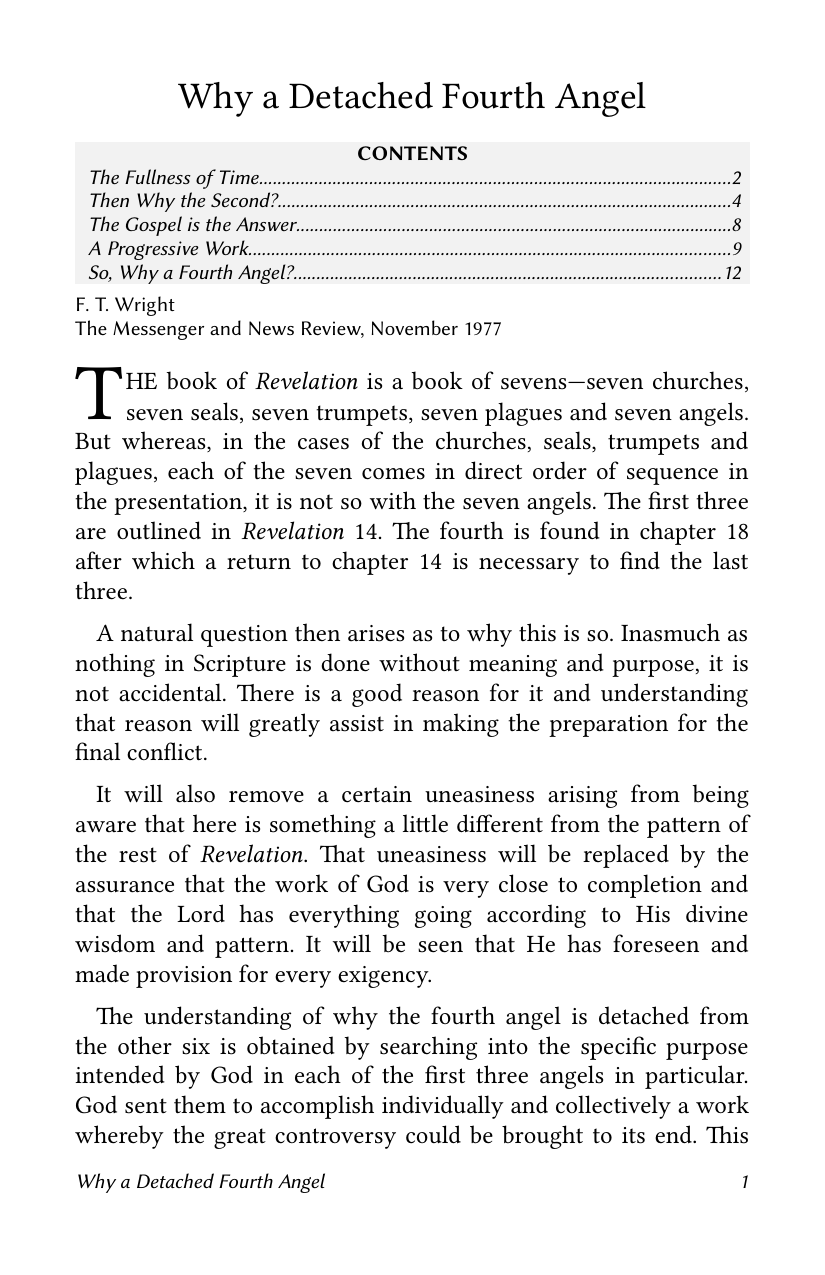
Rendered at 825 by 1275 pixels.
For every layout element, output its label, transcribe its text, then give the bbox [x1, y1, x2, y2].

text Then Why the Second? 4 [82, 189, 742, 213]
title Contents [75, 142, 750, 165]
text The Fullness of Time 2 [82, 165, 742, 189]
text A natural question then arises as to why this is so. Inasmuch as nothing in Scripture is done without meaning and purpose, it is not accidental. There is a good reason for it and understanding that reason will greatly assist in making the preparation for the final conflict. [75, 619, 750, 767]
text F. T. Wright [75, 293, 750, 317]
title Why a Detached Fourth Angel [75, 75, 750, 118]
text The Messenger and News Review, November 1977 [75, 317, 750, 341]
text The understanding of why the fourth angel is detached from the other six is obtained by searching into the specific purpose intended by God in each of the first three angels in particular. God sent them to accomplish individually and collectively a work whereby the great controversy could be brought to its end. This [75, 1002, 750, 1150]
text It will also remove a certain uneasiness arising from being aware that here is something a little different from the pattern of the rest of Revelation. That uneasiness will be replaced by the assurance that the work of God is very close to completion and that the Lord has everything going according to His divine wisdom and pattern. It will be seen that He has foreseen and made provision for every exigency. [75, 780, 750, 988]
text THE book of Revelation is a book of sevens—seven churches, seven seals, seven trumpets, seven plagues and seven angels. But whereas, in the cases of the churches, seals, trumpets and plagues, each of the seven comes in direct order of sequence in the presentation, it is not so with the seven angels. The first three are outlined in Revelation 14. The fourth is found in chapter 18 after which a return to chapter 14 is necessary to find the last three. [75, 368, 750, 605]
text A Progressive Work 9 [82, 237, 742, 260]
text So, Why a Fourth Angel? 12 [82, 260, 742, 284]
text The Gospel is the Answer 8 [82, 213, 742, 237]
